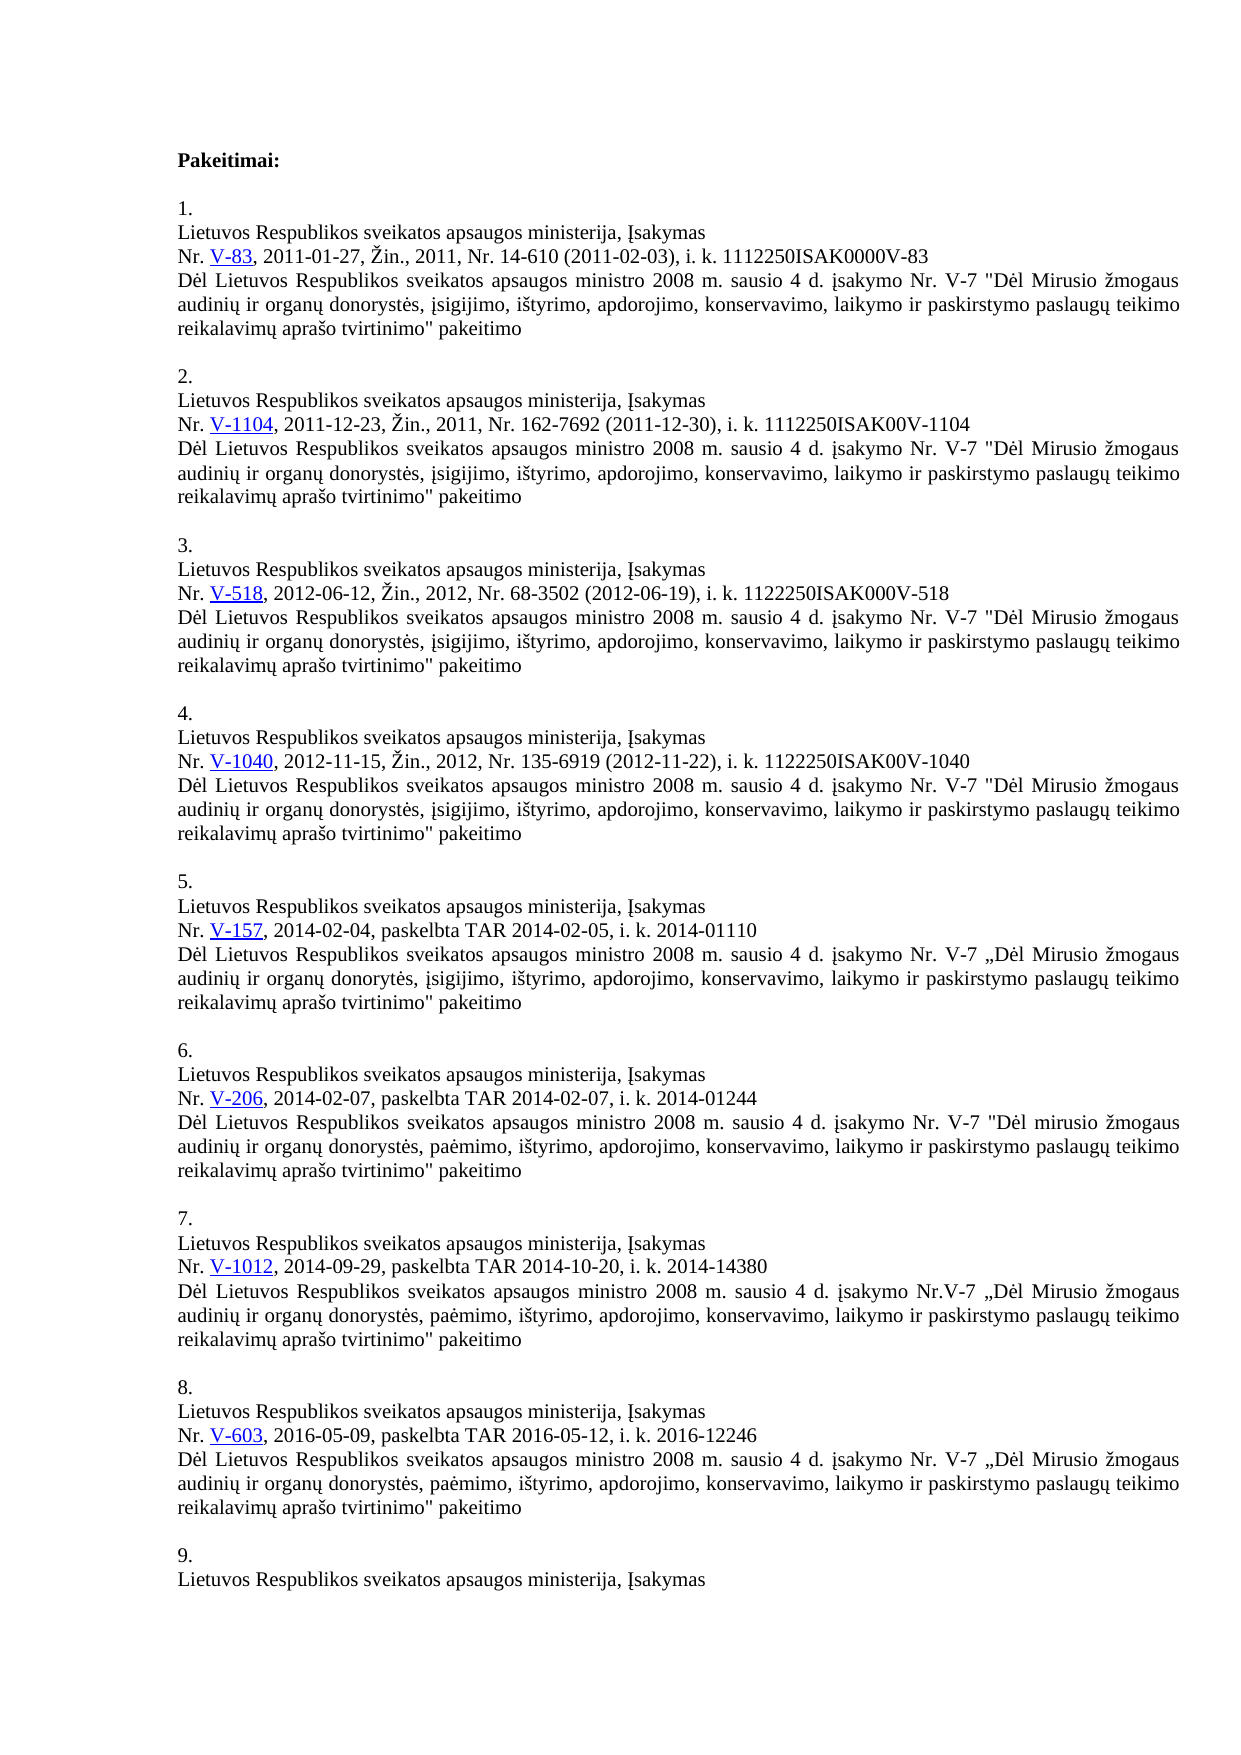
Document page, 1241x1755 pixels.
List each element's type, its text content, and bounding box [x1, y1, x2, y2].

text Dėl Lietuvos Respublikos sveikatos apsaugos ministro 2008 m. sausio 4 d. įsakymo Nr. V-7 "Dėl Mirusio žmogaus audinių ir organų donorystės, įsigijimo, ištyrimo, apdorojimo, konservavimo, laikymo ir paskirstymo paslaugų teikimo reikalavimų aprašo tvirtinimo" pakeitimo [177, 268, 1181, 340]
text Pakeitimai: [177, 148, 1181, 172]
text Nr. V-1012, 2014-09-29, paskelbta TAR 2014-10-20, i. k. 2014-14380 [177, 1254, 1181, 1278]
text Dėl Lietuvos Respublikos sveikatos apsaugos ministro 2008 m. sausio 4 d. įsakymo Nr.V-7 „Dėl Mirusio žmogaus audinių ir organų donorystės, paėmimo, ištyrimo, apdorojimo, konservavimo, laikymo ir paskirstymo paslaugų teikimo reikalavimų aprašo tvirtinimo" pakeitimo [177, 1278, 1181, 1351]
text Nr. V-157, 2014-02-04, paskelbta TAR 2014-02-05, i. k. 2014-01110 [177, 918, 1181, 942]
text Nr. V-603, 2016-05-09, paskelbta TAR 2016-05-12, i. k. 2016-12246 [177, 1423, 1181, 1447]
text 6. [177, 1038, 1181, 1062]
text Lietuvos Respublikos sveikatos apsaugos ministerija, Įsakymas [177, 388, 1181, 412]
text Lietuvos Respublikos sveikatos apsaugos ministerija, Įsakymas [177, 1062, 1181, 1086]
text Lietuvos Respublikos sveikatos apsaugos ministerija, Įsakymas [177, 1567, 1181, 1591]
text Dėl Lietuvos Respublikos sveikatos apsaugos ministro 2008 m. sausio 4 d. įsakymo Nr. V-7 "Dėl mirusio žmogaus audinių ir organų donorystės, paėmimo, ištyrimo, apdorojimo, konservavimo, laikymo ir paskirstymo paslaugų teikimo reikalavimų aprašo tvirtinimo" pakeitimo [177, 1110, 1181, 1182]
text 3. [177, 533, 1181, 557]
text Dėl Lietuvos Respublikos sveikatos apsaugos ministro 2008 m. sausio 4 d. įsakymo Nr. V-7 "Dėl Mirusio žmogaus audinių ir organų donorystės, įsigijimo, ištyrimo, apdorojimo, konservavimo, laikymo ir paskirstymo paslaugų teikimo reikalavimų aprašo tvirtinimo" pakeitimo [177, 605, 1181, 677]
text Dėl Lietuvos Respublikos sveikatos apsaugos ministro 2008 m. sausio 4 d. įsakymo Nr. V-7 "Dėl Mirusio žmogaus audinių ir organų donorystės, įsigijimo, ištyrimo, apdorojimo, konservavimo, laikymo ir paskirstymo paslaugų teikimo reikalavimų aprašo tvirtinimo" pakeitimo [177, 773, 1181, 845]
text Nr. V-1040, 2012-11-15, Žin., 2012, Nr. 135-6919 (2012-11-22), i. k. 1122250ISAK00V-1040 [177, 749, 1181, 773]
text Lietuvos Respublikos sveikatos apsaugos ministerija, Įsakymas [177, 220, 1181, 244]
text 5. [177, 869, 1181, 893]
text Lietuvos Respublikos sveikatos apsaugos ministerija, Įsakymas [177, 557, 1181, 581]
text Nr. V-83, 2011-01-27, Žin., 2011, Nr. 14-610 (2011-02-03), i. k. 1112250ISAK0000V-83 [177, 244, 1181, 268]
text Nr. V-206, 2014-02-07, paskelbta TAR 2014-02-07, i. k. 2014-01244 [177, 1086, 1181, 1110]
text Lietuvos Respublikos sveikatos apsaugos ministerija, Įsakymas [177, 1399, 1181, 1423]
text 1. [177, 196, 1181, 220]
text 8. [177, 1375, 1181, 1399]
text Lietuvos Respublikos sveikatos apsaugos ministerija, Įsakymas [177, 893, 1181, 918]
text Nr. V-518, 2012-06-12, Žin., 2012, Nr. 68-3502 (2012-06-19), i. k. 1122250ISAK000V-518 [177, 581, 1181, 605]
text 4. [177, 701, 1181, 725]
text 2. [177, 364, 1181, 388]
text 9. [177, 1543, 1181, 1567]
text Nr. V-1104, 2011-12-23, Žin., 2011, Nr. 162-7692 (2011-12-30), i. k. 1112250ISAK00V-1104 [177, 412, 1181, 436]
text Dėl Lietuvos Respublikos sveikatos apsaugos ministro 2008 m. sausio 4 d. įsakymo Nr. V-7 „Dėl Mirusio žmogaus audinių ir organų donorystės, paėmimo, ištyrimo, apdorojimo, konservavimo, laikymo ir paskirstymo paslaugų teikimo reikalavimų aprašo tvirtinimo" pakeitimo [177, 1447, 1181, 1519]
text Dėl Lietuvos Respublikos sveikatos apsaugos ministro 2008 m. sausio 4 d. įsakymo Nr. V-7 "Dėl Mirusio žmogaus audinių ir organų donorystės, įsigijimo, ištyrimo, apdorojimo, konservavimo, laikymo ir paskirstymo paslaugų teikimo reikalavimų aprašo tvirtinimo" pakeitimo [177, 436, 1181, 508]
text Dėl Lietuvos Respublikos sveikatos apsaugos ministro 2008 m. sausio 4 d. įsakymo Nr. V-7 „Dėl Mirusio žmogaus audinių ir organų donorytės, įsigijimo, ištyrimo, apdorojimo, konservavimo, laikymo ir paskirstymo paslaugų teikimo reikalavimų aprašo tvirtinimo" pakeitimo [177, 942, 1181, 1014]
text 7. [177, 1206, 1181, 1230]
text Lietuvos Respublikos sveikatos apsaugos ministerija, Įsakymas [177, 1230, 1181, 1254]
text Lietuvos Respublikos sveikatos apsaugos ministerija, Įsakymas [177, 725, 1181, 749]
